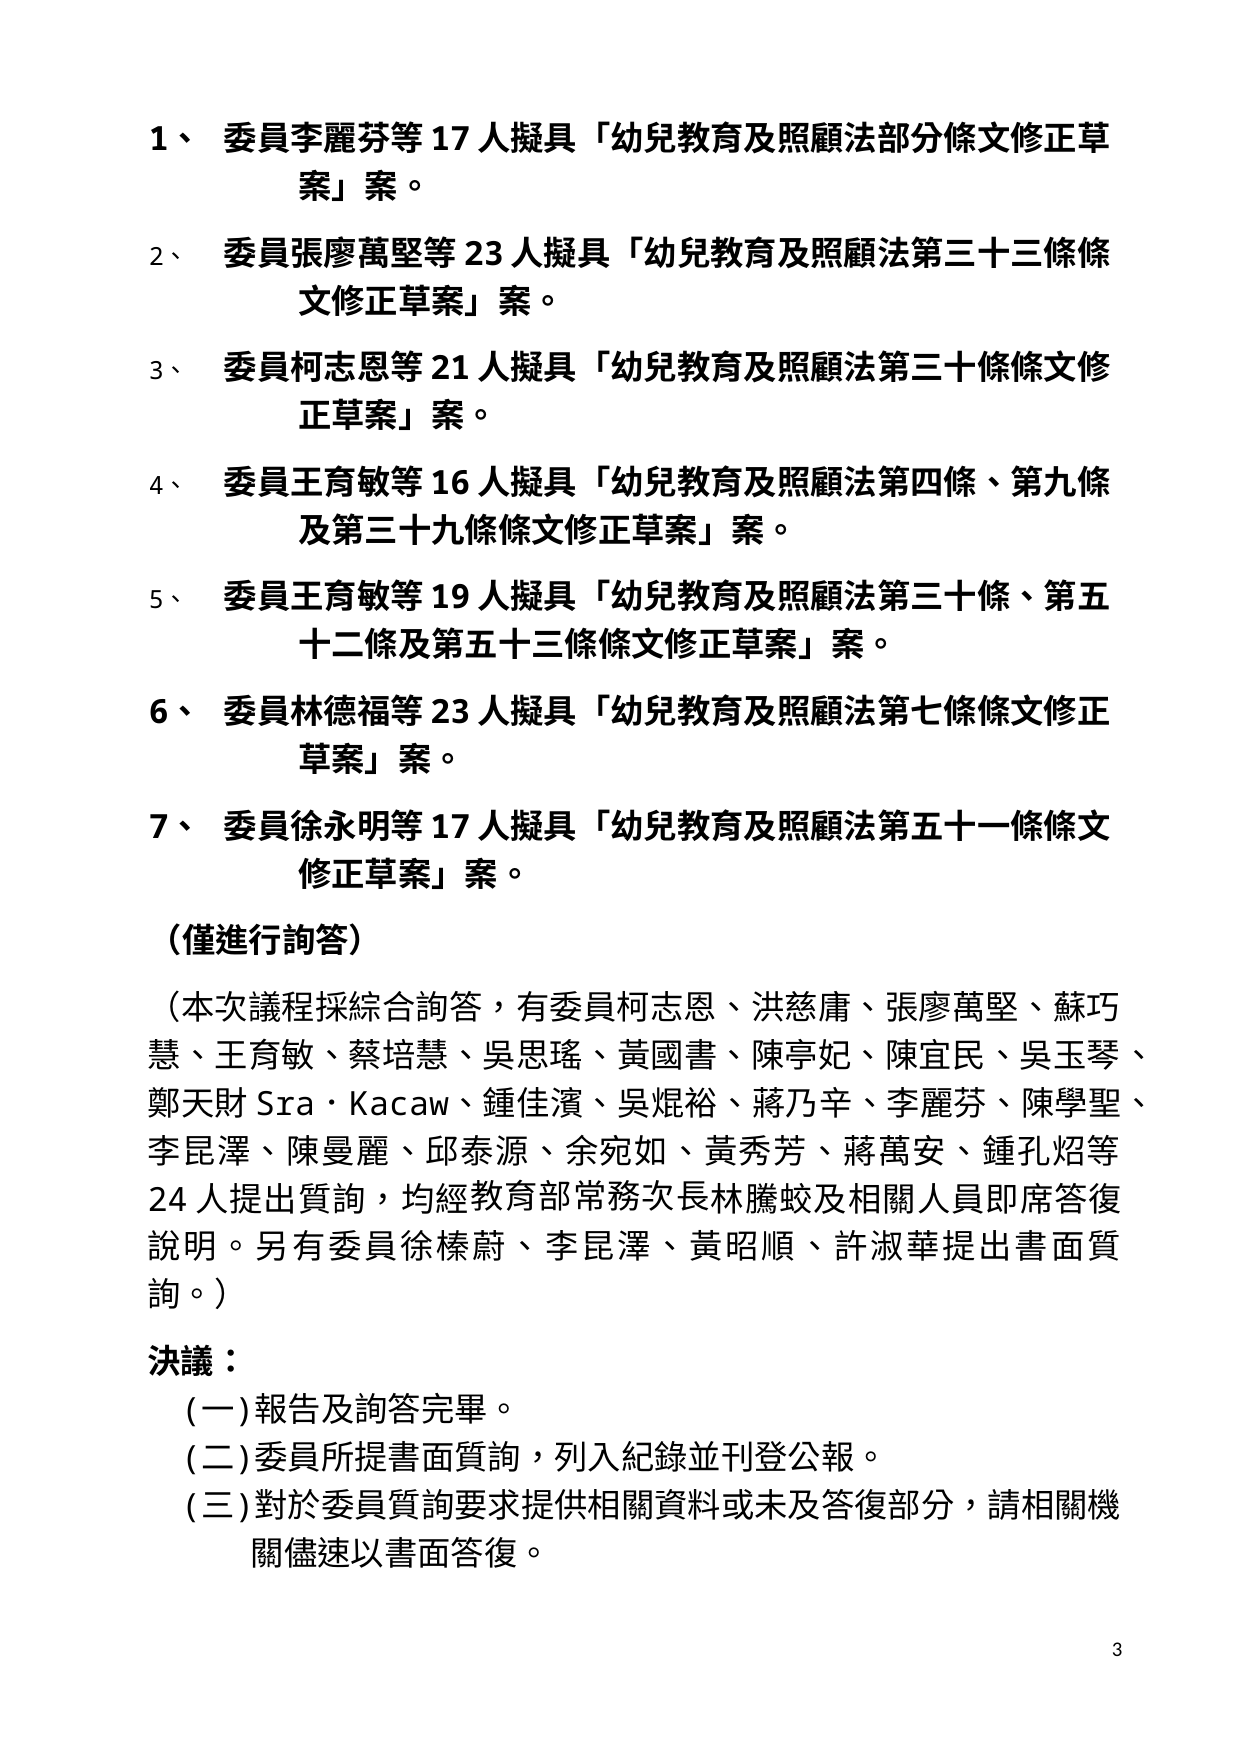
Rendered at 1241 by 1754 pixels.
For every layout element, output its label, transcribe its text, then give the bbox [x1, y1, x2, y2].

list 委員王育敏等16人擬具「幼兒教育及照顧法第四條、第九條及第三十九條條文修正草案」案。 [148, 456, 1122, 552]
text （本次議程採綜合詢答，有委員柯志恩、洪慈庸、張廖萬堅、蘇巧慧、王育敏、蔡培慧、吳思瑤、黃國書、陳亭妃、陳宜民、吳玉琴、鄭天財Sra．Kacaw、鍾佳濱、吳焜裕、蔣乃辛、李麗芬、陳學聖、李昆澤、陳曼麗、邱泰源、余宛如、黃秀芳、蔣萬安、鍾孔炤等24人提出質詢，均經教育部常務次長林騰蛟及相關人員即席答復說明。另有委員徐榛蔚、李昆澤、黃昭順、許淑華提出書面質詢。） [147, 981, 1122, 1316]
list 委員徐永明等17人擬具「幼兒教育及照顧法第五十一條條文修正草案」案。 [148, 800, 1122, 896]
list 委員林德福等23人擬具「幼兒教育及照顧法第七條條文修正草案」案。 [148, 685, 1122, 781]
list 委員王育敏等19人擬具「幼兒教育及照顧法第三十條、第五十二條及第五十三條條文修正草案」案。 [148, 571, 1122, 666]
text (二)委員所提書面質詢，列入紀錄並刊登公報。 [181, 1431, 1122, 1479]
text (一)報告及詢答完畢。 [181, 1383, 1122, 1431]
text 決議： [147, 1335, 1122, 1383]
list 委員張廖萬堅等23人擬具「幼兒教育及照顧法第三十三條條文修正草案」案。 [148, 227, 1122, 323]
list 委員柯志恩等21人擬具「幼兒教育及照顧法第三十條條文修正草案」案。 [148, 341, 1122, 437]
list 委員李麗芬等17人擬具「幼兒教育及照顧法部分條文修正草案」案。 [148, 112, 1122, 208]
text （僅進行詢答） [148, 914, 1122, 962]
text (三)對於委員質詢要求提供相關資料或未及答復部分，請相關機關儘速以書面答復。 [181, 1479, 1122, 1575]
